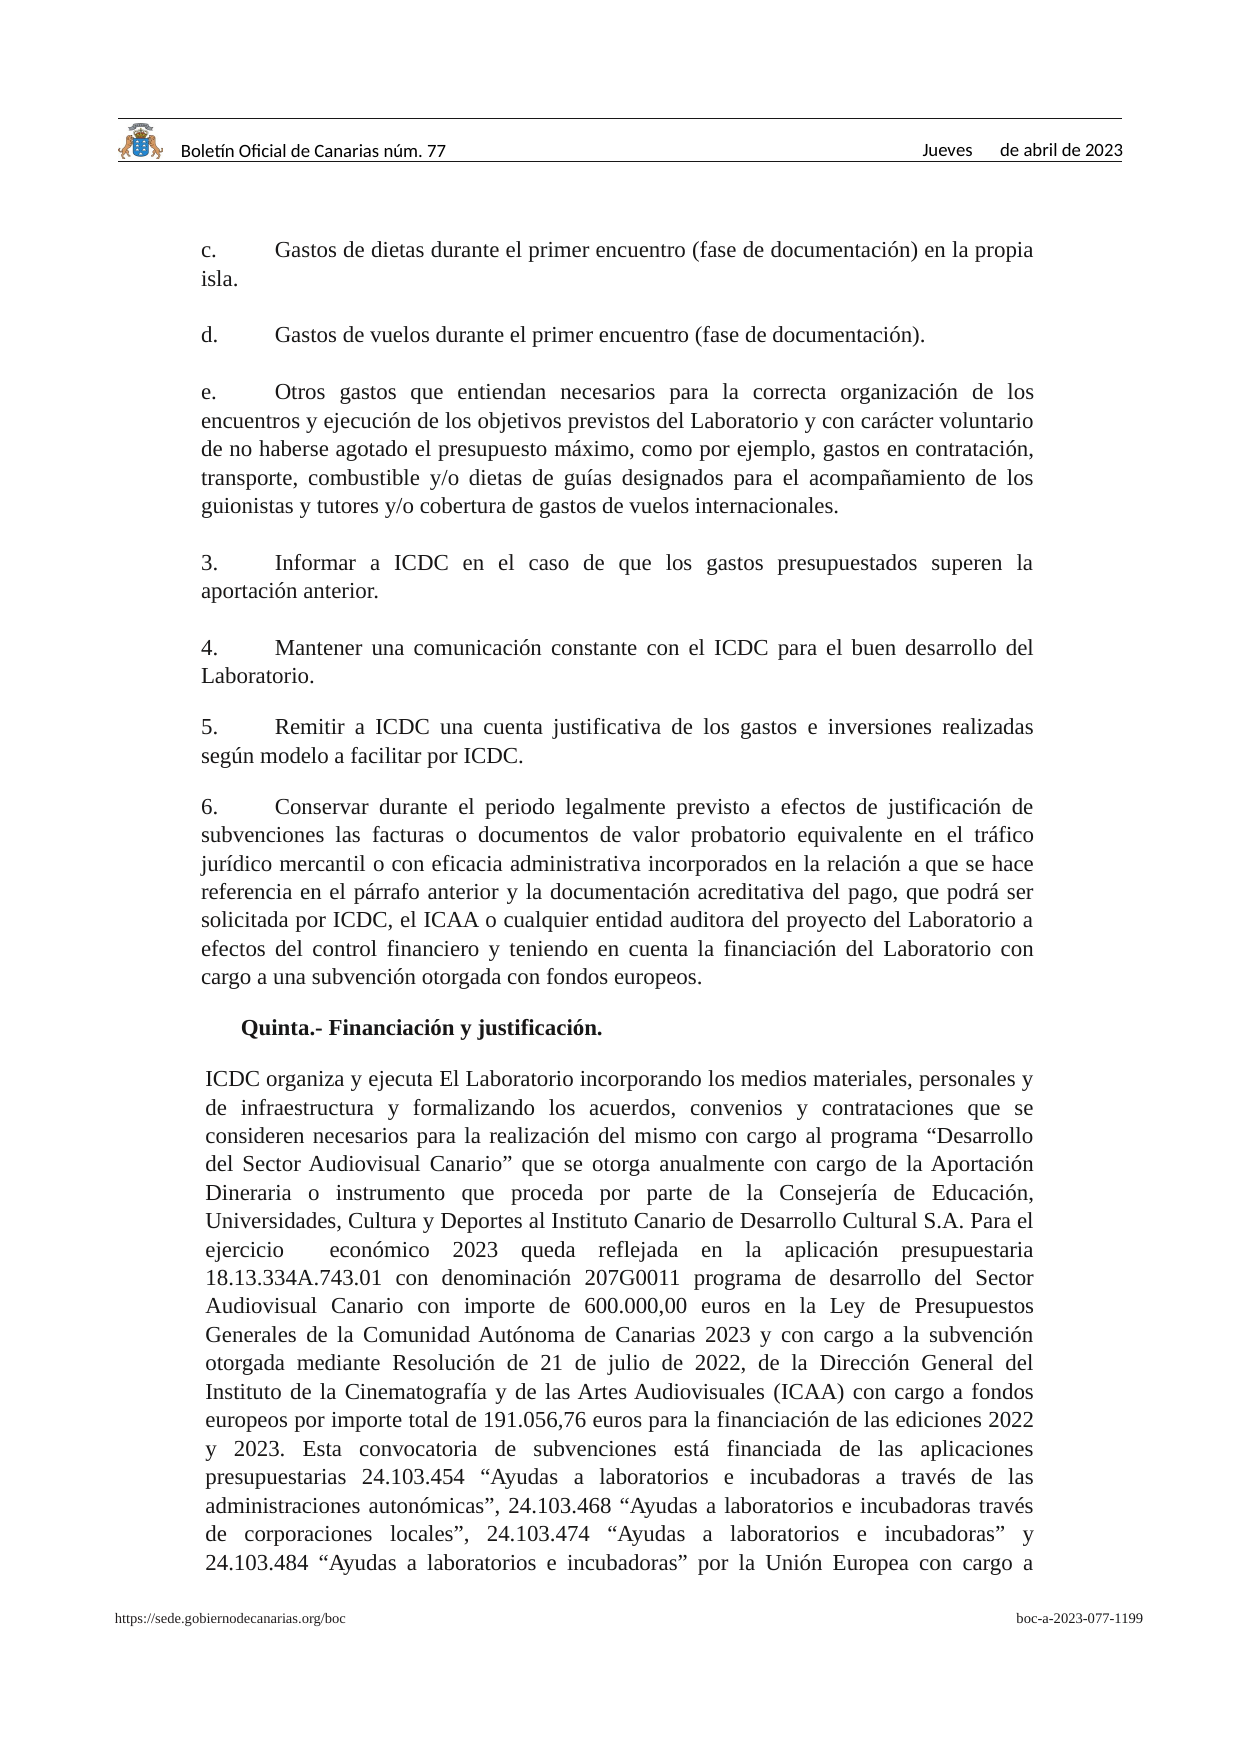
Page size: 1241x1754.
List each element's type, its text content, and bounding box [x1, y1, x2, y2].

list Otros gastos que entiendan necesarios para la correcta organización de los encuentros y ejecución de los objetivos previstos del Laboratorio y con carácter voluntario de no haberse agotado el presupuesto máximo, como por ejemplo, gastos en contratación, transporte, combustible y/o dietas de guías designados para el acompañamiento de los guionistas y tutores y/o cobertura de gastos de vuelos internacionales. [201, 378, 1035, 518]
text ICDC organiza y ejecuta El Laboratorio incorporando los medios materiales, personales y de infraestructura y formalizando los acuerdos, convenios y contrataciones que se consideren necesarios para la realización del mismo con cargo al programa “Desarrollo del Sector Audiovisual Canario” que se otorga anualmente con cargo de la Aportación Dineraria o instrumento que proceda por parte de la Consejería de Educación, Universidades, Cultura y Deportes al Instituto Canario de Desarrollo Cultural S.A. Para el ejercicio económico 2023 queda reflejada en la aplicación presupuestaria 18.13.334A.743.01 con denominación 207G0011 programa de desarrollo del Sector Audiovisual Canario con importe de 600.000,00 euros en la Ley de Presupuestos Generales de la Comunidad Autónoma de Canarias 2023 y con cargo a la subvención otorgada mediante Resolución de 21 de julio de 2022, de la Dirección General del Instituto de la Cinematografía y de las Artes Audiovisuales (ICAA) con cargo a fondos europeos por importe total de 191.056,76 euros para la financiación de las ediciones 2022 y 2023. Esta convocatoria de subvenciones está financiada de las aplicaciones presupuestarias 24.103.454 “Ayudas a laboratorios e incubadoras a través de las administraciones autonómicas”, 24.103.468 “Ayudas a laboratorios e incubadoras través de corporaciones locales”, 24.103.474 “Ayudas a laboratorios e incubadoras” y 24.103.484 “Ayudas a laboratorios e incubadoras” por la Unión Europea con cargo a [205, 1065, 1035, 1575]
list Gastos de dietas durante el primer encuentro (fase de documentación) en la propia isla. [201, 236, 1035, 291]
list Informar a ICDC en el caso de que los gastos presupuestados superen la aportación anterior. [201, 549, 1035, 603]
text Quinta.- Financiación y justificación. [241, 1014, 1038, 1041]
list Mantener una comunicación constante con el ICDC para el buen desarrollo del Laboratorio. [201, 634, 1035, 689]
list Gastos de vuelos durante el primer encuentro (fase de documentación). [201, 321, 1035, 348]
list Remitir a ICDC una cuenta justificativa de los gastos e inversiones realizadas según modelo a facilitar por ICDC. [201, 713, 1035, 768]
list Conservar durante el periodo legalmente previsto a efectos de justificación de subvenciones las facturas o documentos de valor probatorio equivalente en el tráfico jurídico mercantil o con eficacia administrativa incorporados en la relación a que se hace referencia en el párrafo anterior y la documentación acreditativa del pago, que podrá ser solicitada por ICDC, el ICAA o cualquier entidad auditora del proyecto del Laboratorio a efectos del control financiero y teniendo en cuenta la financiación del Laboratorio con cargo a una subvención otorgada con fondos europeos. [201, 793, 1035, 990]
